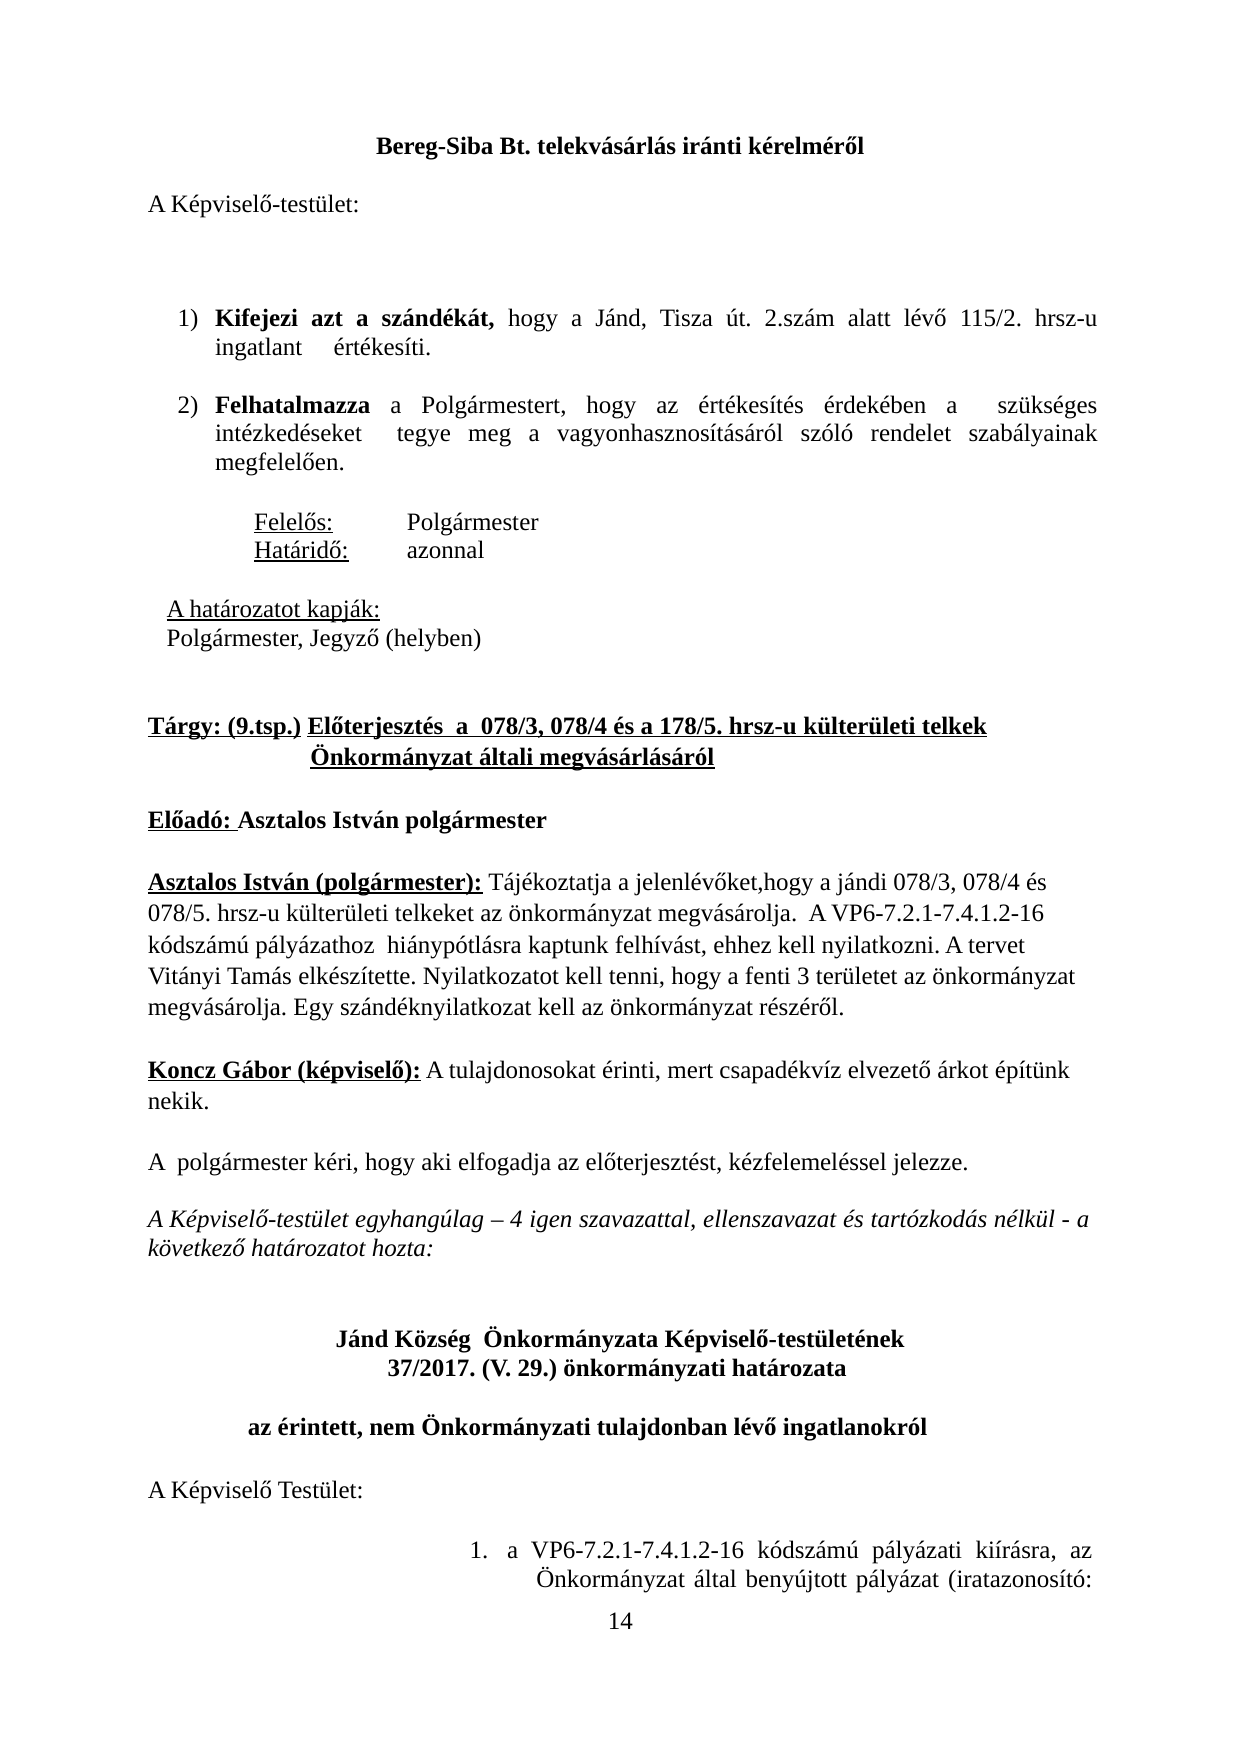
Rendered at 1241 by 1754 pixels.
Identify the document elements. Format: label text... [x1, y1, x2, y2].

text Bereg-Siba Bt. telekvásárlás iránti kérelméről [148, 131, 1093, 160]
text A Képviselő-testület egyhangúlag – 4 igen szavazattal, ellenszavazat és tartózkodás nélkül - a következő határozatot hozta: [148, 1204, 1093, 1262]
list Tárgy: (9.tsp.) Előterjesztés a 078/3, 078/4 és a 178/5. hrsz-u külterületi telkek [148, 709, 1093, 741]
list Koncz Gábor (képviselő): A tulajdonosokat érinti, mert csapadékvíz elvezető árkot építünk nekik. [148, 1053, 1093, 1116]
text A Képviselő-testület: [148, 189, 1093, 217]
text Határidő: azonnal [185, 535, 1098, 564]
text Polgármester, Jegyző (helyben) [166, 623, 1098, 652]
list Asztalos István (polgármester): Tájékoztatja a jelenlévőket,hogy a jándi 078/3, 078/4 és 078/5. hrsz-u külterületi telkeket az önkormányzat megvásárolja. A VP6-7.2.1-7.4.1.2-16 kódszámú pályázathoz hiánypótlásra kaptunk felhívást, ehhez kell nyilatkozni. A tervet Vitányi Tamás elkészítette. Nyilatkozatot kell tenni, hogy a fenti 3 területet az önkormányzat megvásárolja. Egy szándéknyilatkozat kell az önkormányzat részéről. [148, 866, 1093, 1022]
text A polgármester kéri, hogy aki elfogadja az előterjesztést, kézfelemeléssel jelezze. [148, 1147, 1093, 1176]
list Felhatalmazza a Polgármestert, hogy az értékesítés érdekében a szükséges intézkedéseket tegye meg a vagyonhasznosításáról szóló rendelet szabályainak megfelelően. [177, 390, 1098, 476]
text 37/2017. (V. 29.) önkormányzati határozata [148, 1353, 1093, 1382]
list A Képviselő Testület: [148, 1473, 1093, 1504]
list az érintett, nem Önkormányzati tulajdonban lévő ingatlanokról [148, 1411, 1093, 1442]
list Önkormányzat általi megvásárlásáról [148, 741, 1093, 772]
text Jánd Község Önkormányzata Képviselő-testületének [148, 1324, 1093, 1353]
text Felelős: Polgármester [185, 507, 1098, 535]
list Kifejezi azt a szándékát, hogy a Jánd, Tisza út. 2.szám alatt lévő 115/2. hrsz-u ingatlant értékesíti. [177, 303, 1098, 361]
list Előadó: Asztalos István polgármester [148, 803, 1093, 834]
list a VP6-7.2.1-7.4.1.2-16 kódszámú pályázati kiírásra, az Önkormányzat által benyújtott pályázat (iratazonosító: [469, 1536, 1093, 1593]
text A határozatot kapják: [166, 594, 1098, 623]
